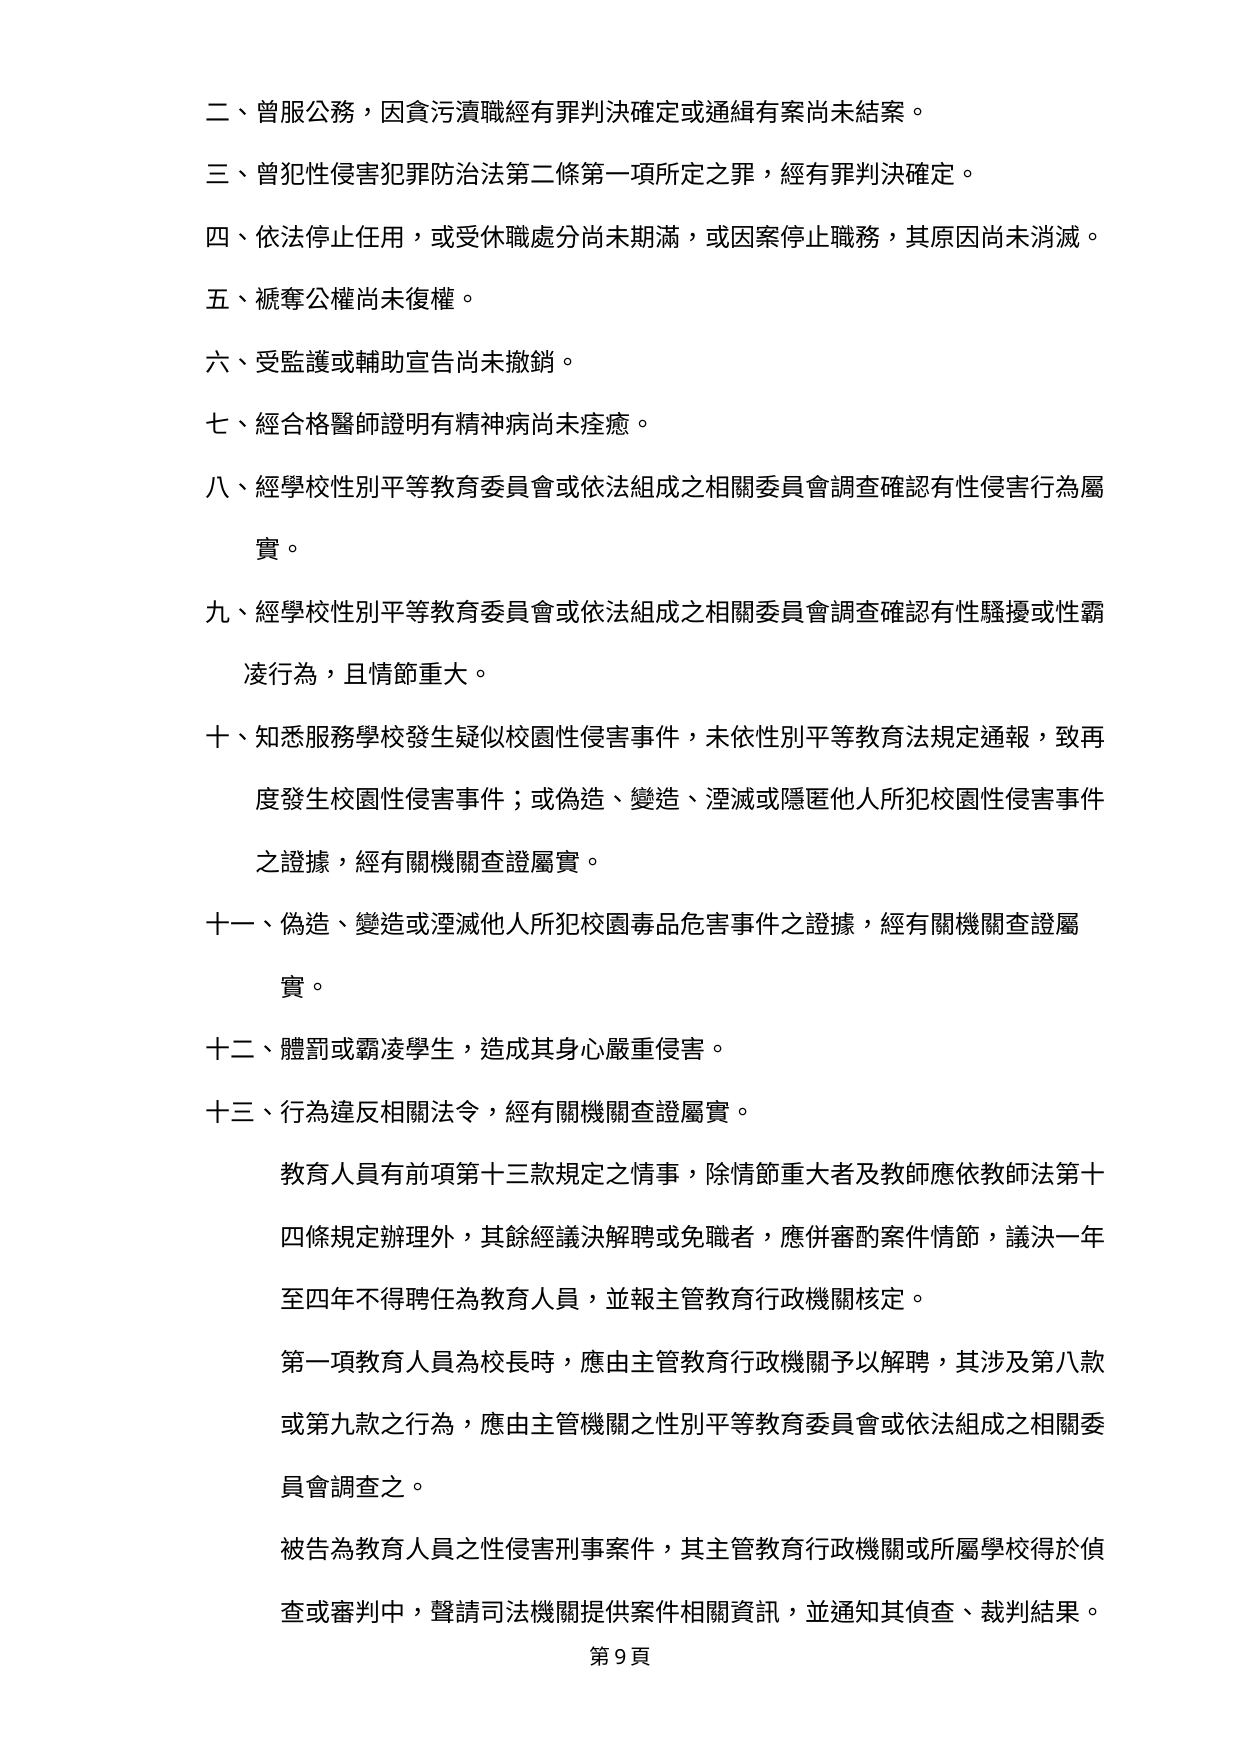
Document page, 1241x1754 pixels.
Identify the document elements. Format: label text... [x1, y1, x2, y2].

text 實。 [118, 943, 1122, 1006]
text 二、曾服公務，因貪污瀆職經有罪判決確定或通緝有案尚未結案。 [118, 68, 1122, 131]
text 十二、體罰或霸凌學生，造成其身心嚴重侵害。 [118, 1006, 1122, 1068]
text 七、經合格醫師證明有精神病尚未痊癒。 [118, 381, 1122, 443]
text 六、受監護或輔助宣告尚未撤銷。 [118, 318, 1122, 381]
text 九、經學校性別平等教育委員會或依法組成之相關委員會調查確認有性騷擾或性霸凌行為，且情節重大。 [206, 568, 1122, 693]
text 教育人員有前項第十三款規定之情事，除情節重大者及教師應依教師法第十四條規定辦理外，其餘經議決解聘或免職者，應併審酌案件情節，議決一年至四年不得聘任為教育人員，並報主管教育行政機關核定。 [281, 1131, 1122, 1318]
text 五、褫奪公權尚未復權。 [118, 256, 1122, 318]
text 十三、行為違反相關法令，經有關機關查證屬實。 [118, 1068, 1122, 1131]
text 四、依法停止任用，或受休職處分尚未期滿，或因案停止職務，其原因尚未消滅。 [118, 193, 1122, 256]
text 八、經學校性別平等教育委員會或依法組成之相關委員會調查確認有性侵害行為屬實。 [206, 443, 1122, 568]
text 被告為教育人員之性侵害刑事案件，其主管教育行政機關或所屬學校得於偵查或審判中，聲請司法機關提供案件相關資訊，並通知其偵查、裁判結果。 [281, 1506, 1122, 1631]
text 度發生校園性侵害事件；或偽造、變造、湮滅或隱匿他人所犯校園性侵害事件之證據，經有關機關查證屬實。 [256, 756, 1122, 881]
text 十一、偽造、變造或湮滅他人所犯校園毒品危害事件之證據，經有關機關查證屬 [118, 881, 1122, 943]
text 十、知悉服務學校發生疑似校園性侵害事件，未依性別平等教育法規定通報，致再 [156, 693, 1122, 756]
text 三、曾犯性侵害犯罪防治法第二條第一項所定之罪，經有罪判決確定。 [118, 131, 1122, 193]
text 第一項教育人員為校長時，應由主管教育行政機關予以解聘，其涉及第八款或第九款之行為，應由主管機關之性別平等教育委員會或依法組成之相關委員會調查之。 [281, 1318, 1122, 1506]
